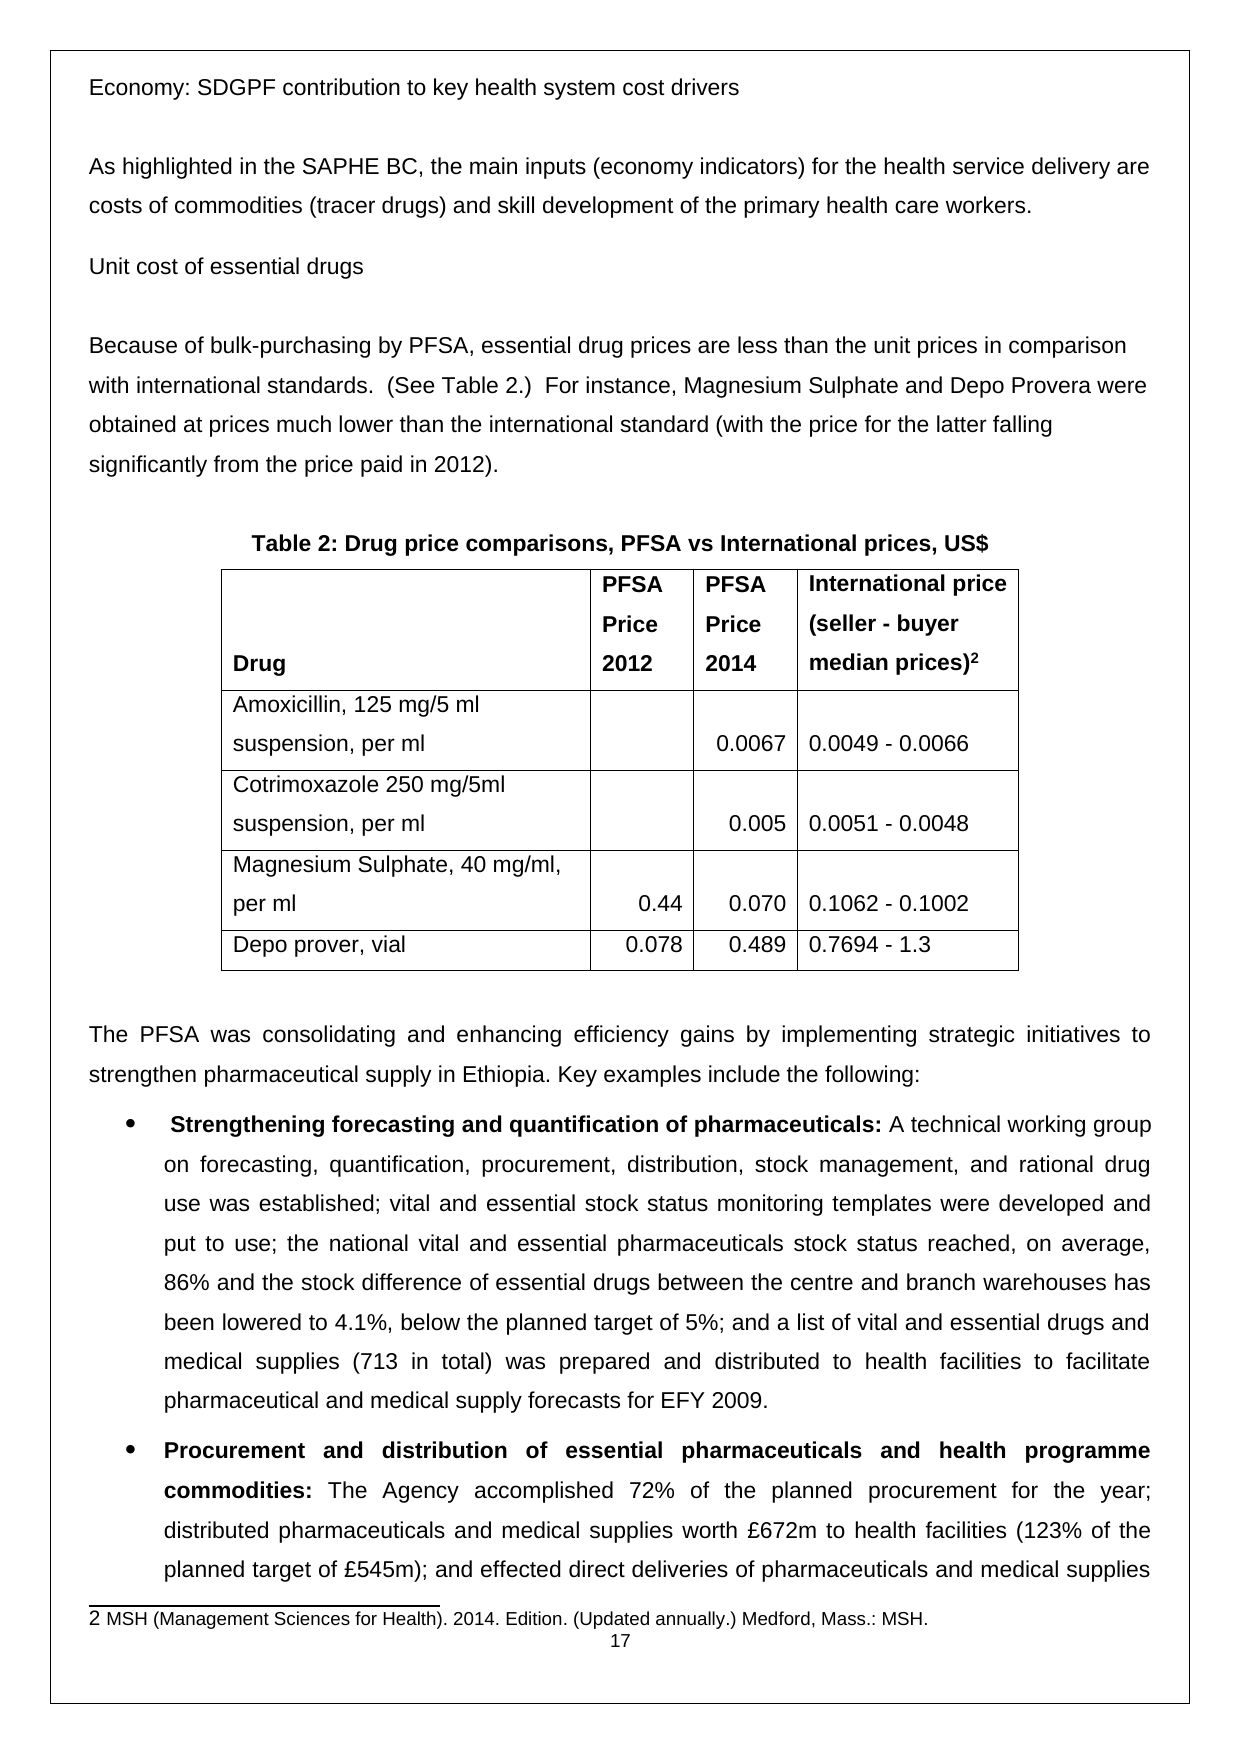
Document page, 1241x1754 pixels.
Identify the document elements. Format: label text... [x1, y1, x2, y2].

table_header Drug [222, 570, 590, 690]
table_cell 0.0067 [694, 691, 797, 770]
text Table 2: Drug price comparisons, PFSA vs International prices, US$ [89, 530, 1152, 556]
text As highlighted in the SAPHE BC, the main inputs (economy indicators) for the health service delivery are costs of commodities (tracer drugs) and skill development of the primary health care workers. [89, 153, 1152, 219]
table_cell [591, 771, 693, 850]
table_cell Amoxicillin, 125 mg/5 ml suspension, per ml [222, 691, 590, 770]
table_cell 0.1062 - 0.1002 [798, 851, 1018, 930]
table_cell 0.0049 - 0.0066 [798, 691, 1018, 770]
table_cell 0.070 [694, 851, 797, 930]
table_cell Cotrimoxazole 250 mg/5ml suspension, per ml [222, 771, 590, 850]
table_cell 0.0051 - 0.0048 [798, 771, 1018, 850]
text Because of bulk-purchasing by PFSA, essential drug prices are less than the unit prices in comparison with international standards. (See Table 2.) For instance, Magnesium Sulphate and Depo Provera were obtained at prices much lower than the international standard (with the price for the latter falling significantly from the price paid in 2012). [89, 332, 1152, 477]
table_cell 0.7694 - 1.3 [798, 931, 1018, 970]
table_cell 0.005 [694, 771, 797, 850]
text The PFSA was consolidating and enhancing efficiency gains by implementing strategic initiatives to strengthen pharmaceutical supply in Ethiopia. Key examples include the following: [89, 1021, 1152, 1087]
text Unit cost of essential drugs [89, 253, 1152, 280]
table_cell 0.44 [591, 851, 693, 930]
text Economy: SDGPF contribution to key health system cost drivers [89, 74, 1152, 100]
list Procurement and distribution of essential pharmaceuticals and health programme commodities: The Agency accomplished 72% of the planned procurement for the year; distributed pharmaceuticals and medical supplies worth £672m to health facilities (123% of the planned target of £545m); and effected direct deliveries of pharmaceuticals and medical supplies [126, 1437, 1152, 1583]
table_header PFSA Price 2012 [591, 570, 693, 690]
table_cell 0.078 [591, 931, 693, 970]
table_cell [591, 691, 693, 770]
table_cell Depo prover, vial [222, 931, 590, 970]
table_cell 0.489 [694, 931, 797, 970]
list Strengthening forecasting and quantification of pharmaceuticals: A technical working group on forecasting, quantification, procurement, distribution, stock management, and rational drug use was established; vital and essential stock status monitoring templates were developed and put to use; the national vital and essential pharmaceuticals stock status reached, on average, 86% and the stock difference of essential drugs between the centre and branch warehouses has been lowered to 4.1%, below the planned target of 5%; and a list of vital and essential drugs and medical supplies (713 in total) was prepared and distributed to health facilities to facilitate pharmaceutical and medical supply forecasts for EFY 2009. [126, 1111, 1152, 1414]
table_header International price (seller - buyer median prices) [798, 570, 1018, 690]
table_header PFSA Price 2014 [694, 570, 797, 690]
table_cell Magnesium Sulphate, 40 mg/ml, per ml [222, 851, 590, 930]
